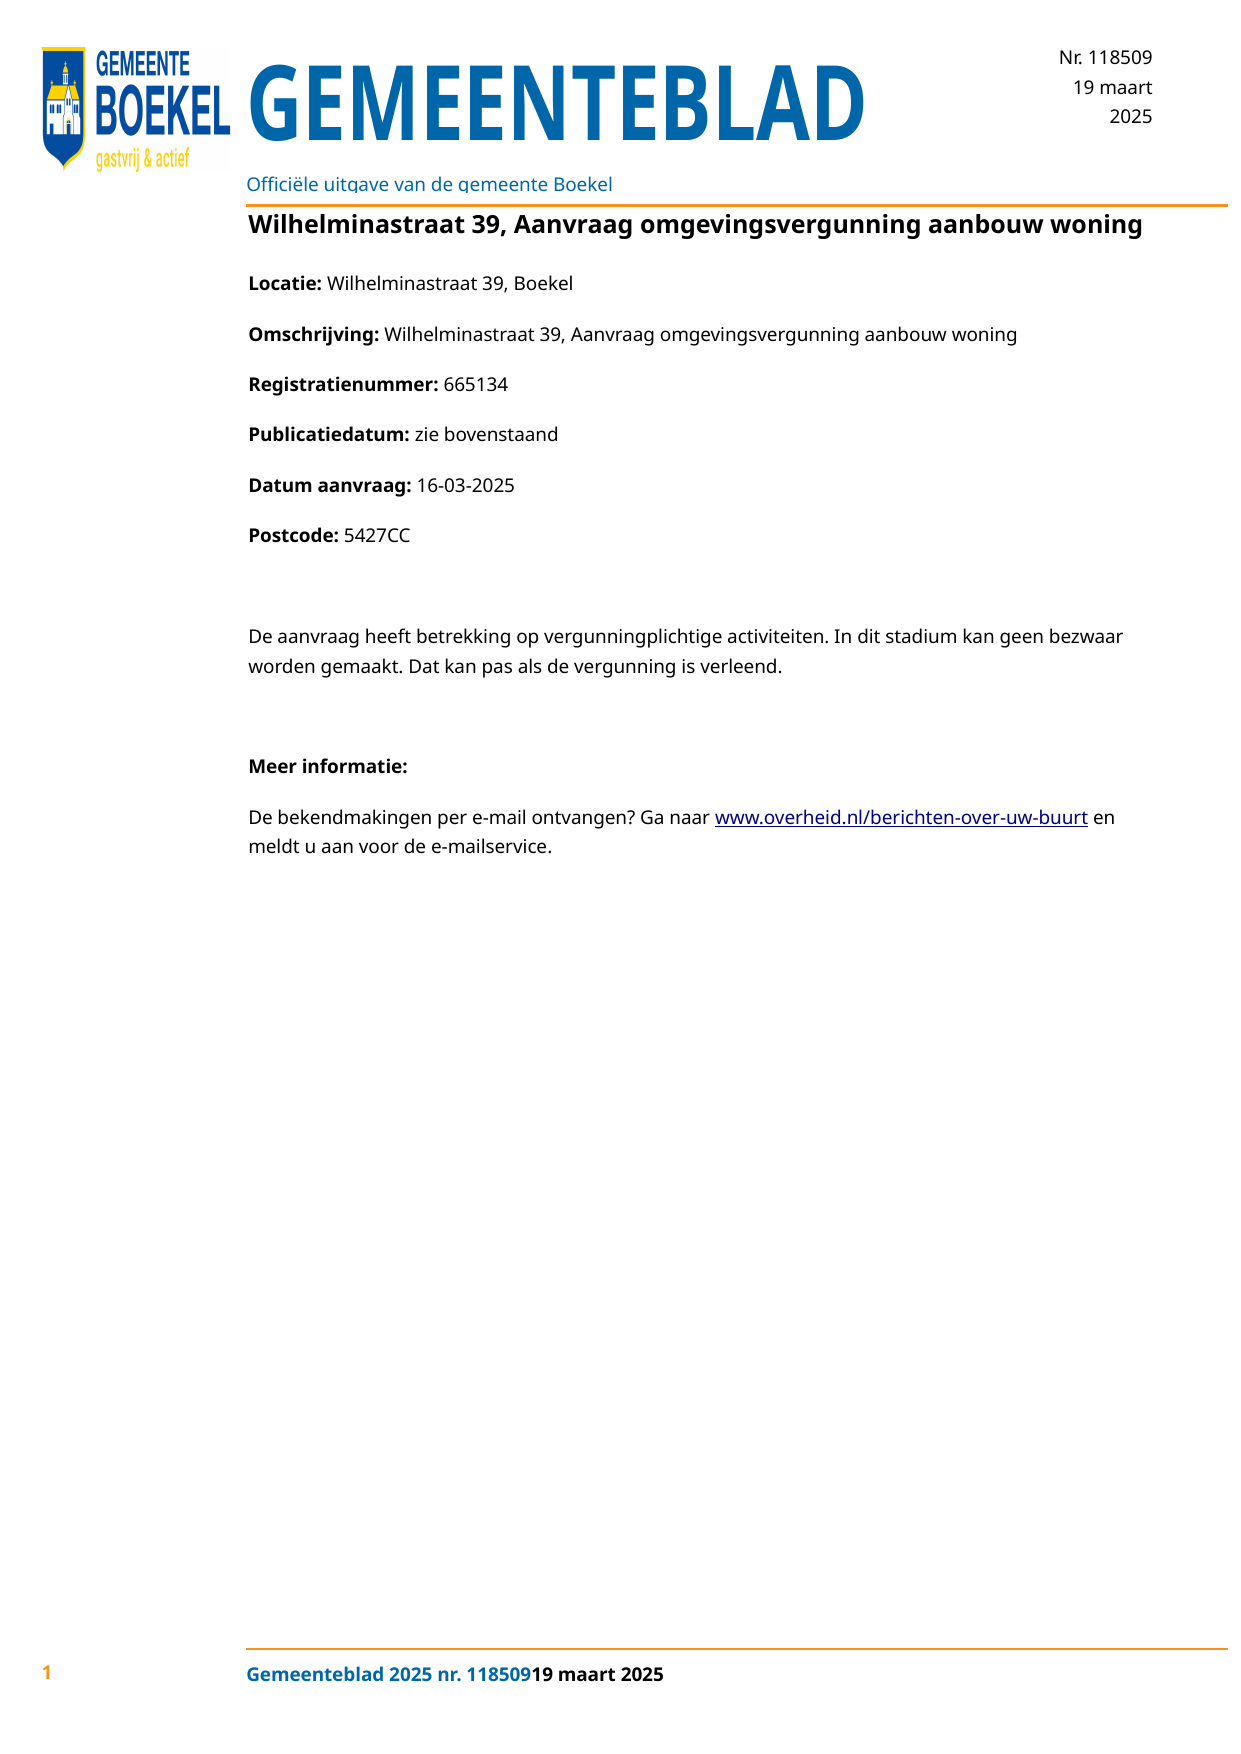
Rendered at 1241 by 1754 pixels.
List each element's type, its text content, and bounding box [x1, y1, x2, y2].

picture [41, 47, 231, 172]
text Publicatiedatum: zie bovenstaand [248, 422, 1152, 447]
text Meer informatie: [248, 754, 1152, 779]
text Postcode: 5427CC [248, 522, 1152, 548]
text Locatie: Wilhelminastraat 39, Boekel [248, 270, 1152, 296]
text De aanvraag heeft betrekking op vergunningplichtige activiteiten. In dit stadium kan geen bezwaar worden gemaakt. Dat kan pas als de vergunning is verleend. [248, 623, 1152, 678]
text Wilhelminastraat 39, Aanvraag omgevingsvergunning aanbouw woning [248, 207, 1152, 241]
text Omschrijving: Wilhelminastraat 39, Aanvraag omgevingsvergunning aanbouw woning [248, 321, 1152, 346]
text De bekendmakingen per e-mail ontvangen? Ga naar www.overheid.nl/berichten-over-uw-buurt en meldt u aan voor de e-mailservice. [248, 804, 1152, 859]
text Datum aanvraag: 16-03-2025 [248, 472, 1152, 498]
text Registratienummer: 665134 [248, 371, 1152, 397]
